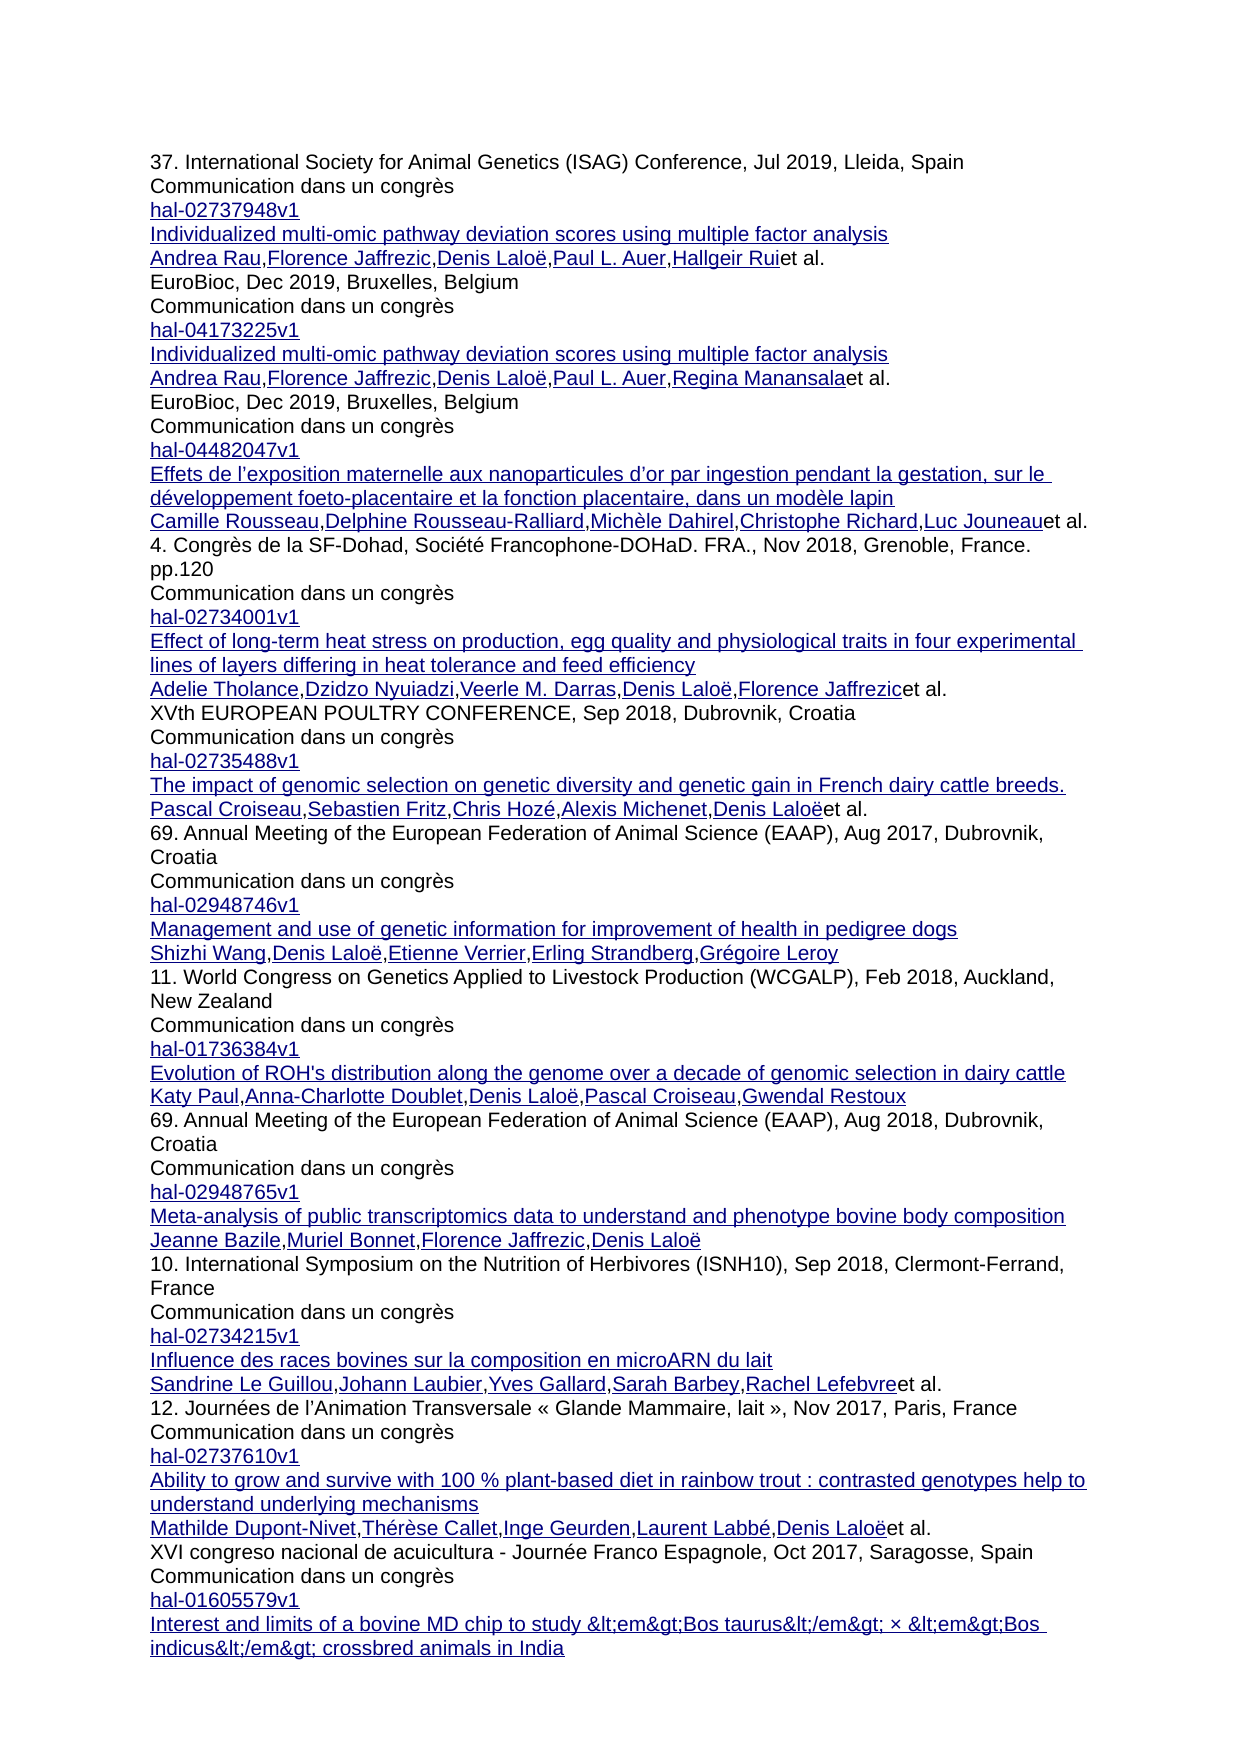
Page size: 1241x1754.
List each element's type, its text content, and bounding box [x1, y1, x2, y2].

table_cell Ability to grow and survive with 100 % plant-based diet in rainbow trout : contrasted genotypes help to understand underlying mechanisms Mathilde Dupont-Nivet,Thérèse Callet,Inge Geurden,Laurent Labbé,Denis Laloëet al. XVI congreso nacional de acuicultura - Journée Franco Espagnole, Oct 2017, Saragosse, Spain Communication dans un congrès hal-01605579v1 [150, 1468, 1090, 1611]
table_cell Effets de l’exposition maternelle aux nanoparticules d’or par ingestion pendant la gestation, sur le développement foeto-placentaire et la fonction placentaire, dans un modèle lapin Camille Rousseau,Delphine Rousseau-Ralliard,Michèle Dahirel,Christophe Richard,Luc Jouneauet al. 4. Congrès de la SF-Dohad, Société Francophone-DOHaD. FRA., Nov 2018, Grenoble, France. pp.120 Communication dans un congrès hal-02734001v1 [150, 461, 1090, 629]
table_cell Management and use of genetic information for improvement of health in pedigree dogs Shizhi Wang,Denis Laloë,Etienne Verrier,Erling Strandberg,Grégoire Leroy 11. World Congress on Genetics Applied to Livestock Production (WCGALP), Feb 2018, Auckland, New Zealand Communication dans un congrès hal-01736384v1 [150, 917, 1090, 1060]
table_cell Individualized multi-omic pathway deviation scores using multiple factor analysis Andrea Rau,Florence Jaffrezic,Denis Laloë,Paul L. Auer,Regina Manansalaet al. EuroBioc, Dec 2019, Bruxelles, Belgium Communication dans un congrès hal-04482047v1 [150, 342, 1090, 461]
table_cell Individualized multi-omic pathway deviation scores using multiple factor analysis Andrea Rau,Florence Jaffrezic,Denis Laloë,Paul L. Auer,Hallgeir Ruiet al. EuroBioc, Dec 2019, Bruxelles, Belgium Communication dans un congrès hal-04173225v1 [150, 222, 1090, 342]
table_cell Interest and limits of a bovine MD chip to study &lt;em&gt;Bos taurus&lt;/em&gt; × &lt;em&gt;Bos indicus&lt;/em&gt; crossbred animals in India [150, 1611, 1090, 1659]
table_cell The impact of genomic selection on genetic diversity and genetic gain in French dairy cattle breeds. Pascal Croiseau,Sebastien Fritz,Chris Hozé,Alexis Michenet,Denis Laloëet al. 69. Annual Meeting of the European Federation of Animal Science (EAAP), Aug 2017, Dubrovnik, Croatia Communication dans un congrès hal-02948746v1 [150, 773, 1090, 917]
table_cell Evolution of ROH's distribution along the genome over a decade of genomic selection in dairy cattle Katy Paul,Anna-Charlotte Doublet,Denis Laloë,Pascal Croiseau,Gwendal Restoux 69. Annual Meeting of the European Federation of Animal Science (EAAP), Aug 2018, Dubrovnik, Croatia Communication dans un congrès hal-02948765v1 [150, 1060, 1090, 1204]
table_cell Effect of long-term heat stress on production, egg quality and physiological traits in four experimental lines of layers differing in heat tolerance and feed efficiency Adelie Tholance,Dzidzo Nyuiadzi,Veerle M. Darras,Denis Laloë,Florence Jaffrezicet al. XVth EUROPEAN POULTRY CONFERENCE, Sep 2018, Dubrovnik, Croatia Communication dans un congrès hal-02735488v1 [150, 629, 1090, 773]
table_cell Influence des races bovines sur la composition en microARN du lait Sandrine Le Guillou,Johann Laubier,Yves Gallard,Sarah Barbey,Rachel Lefebvreet al. 12. Journées de l’Animation Transversale « Glande Mammaire, lait », Nov 2017, Paris, France Communication dans un congrès hal-02737610v1 [150, 1348, 1090, 1468]
table_cell Meta-analysis of public transcriptomics data to understand and phenotype bovine body composition Jeanne Bazile,Muriel Bonnet,Florence Jaffrezic,Denis Laloë 10. International Symposium on the Nutrition of Herbivores (ISNH10), Sep 2018, Clermont-Ferrand, France Communication dans un congrès hal-02734215v1 [150, 1204, 1090, 1348]
table_cell 37. International Society for Animal Genetics (ISAG) Conference, Jul 2019, Lleida, Spain Communication dans un congrès hal-02737948v1 [150, 150, 1090, 222]
